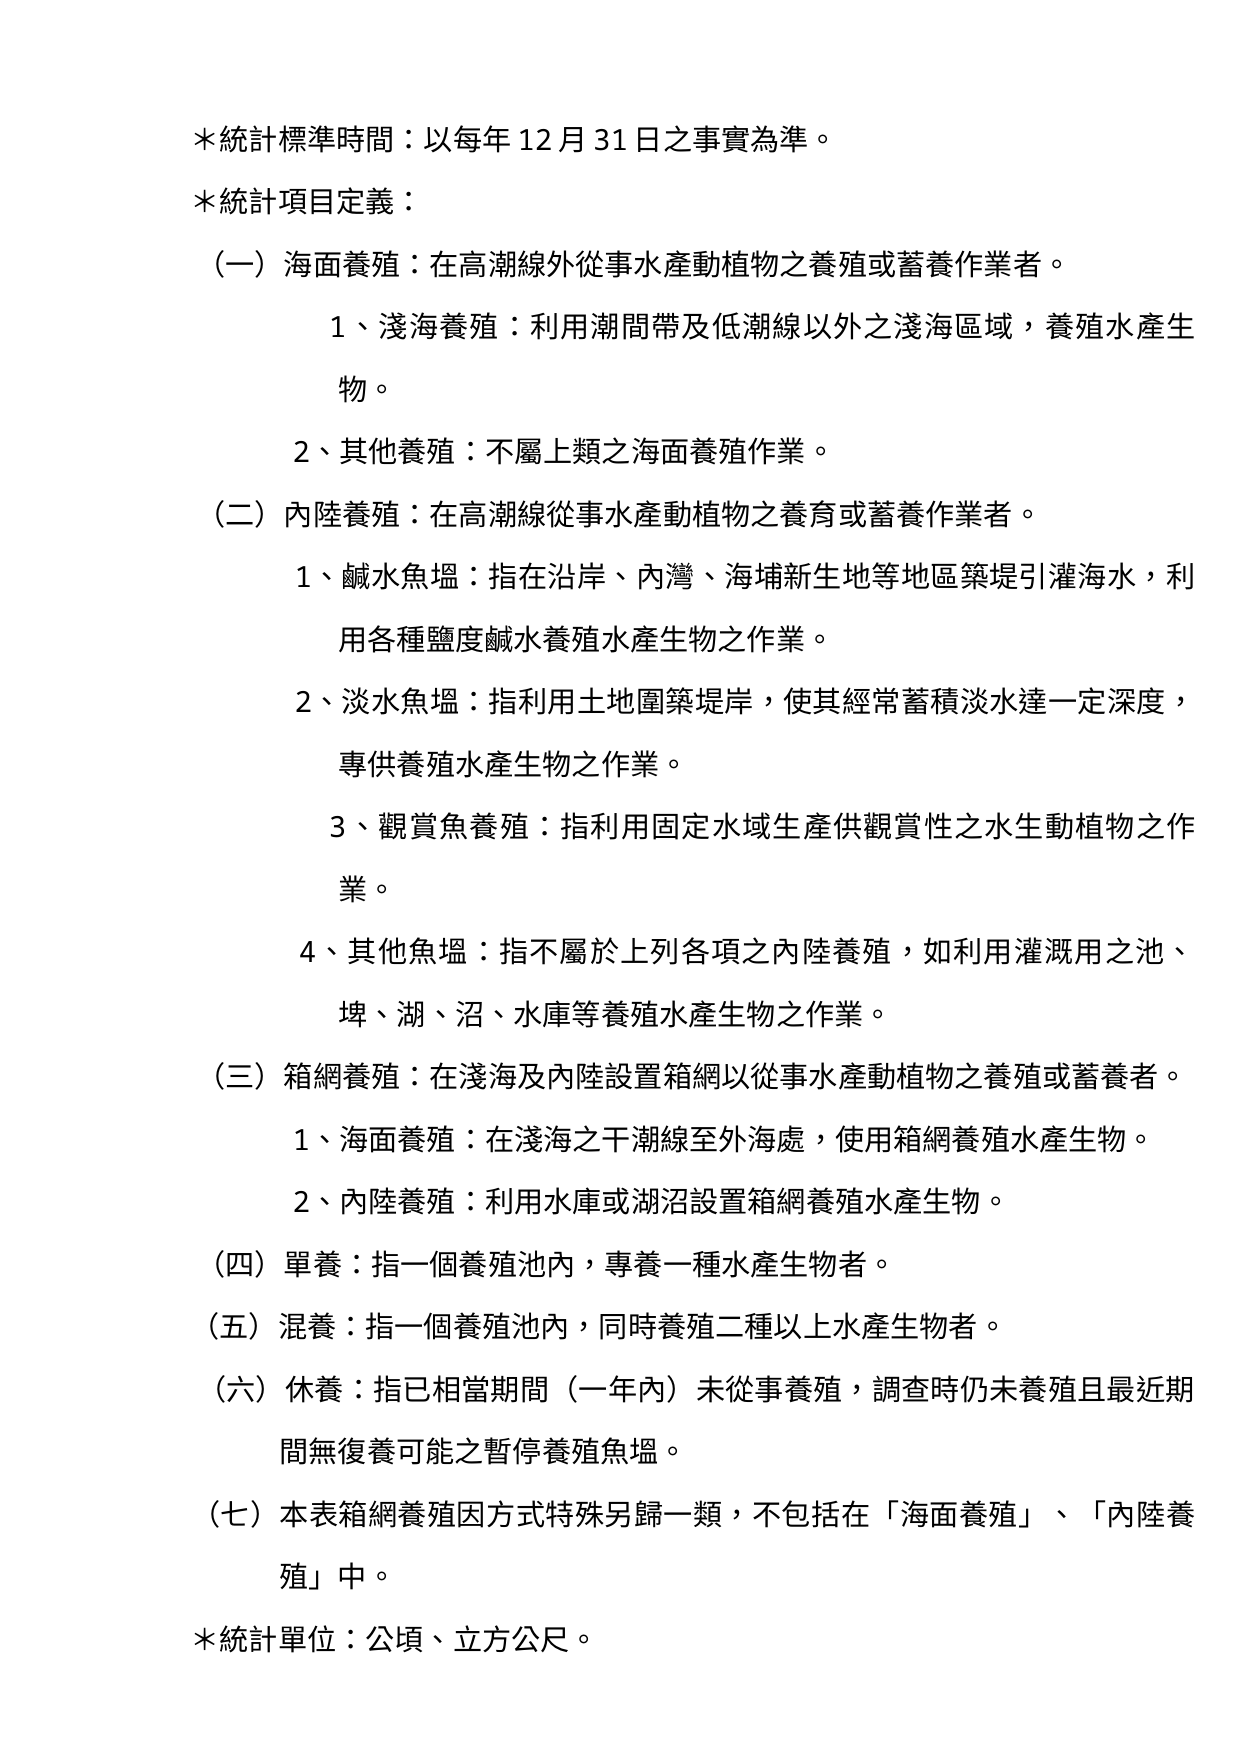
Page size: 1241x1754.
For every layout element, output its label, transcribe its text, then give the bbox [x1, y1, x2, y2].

table_header ＊統計標準時間：以每年12月31日之事實為準。 ＊統計項目定義： （一）海面養殖：在高潮線外從事水產動植物之養殖或蓄養作業者。 1、淺海養殖：利用潮間帶及低潮線以外之淺海區域，養殖水產生物。 2、其他養殖：不屬上類之海面養殖作業。 （二）內陸養殖：在高潮線從事水產動植物之養育或蓄養作業者。 1、鹹水魚塭：指在沿岸、內灣、海埔新生地等地區築堤引灌海水，利用各種鹽度鹹水養殖水產生物之作業。 2、淡水魚塭：指利用土地圍築堤岸，使其經常蓄積淡水達一定深度，專供養殖水產生物之作業。 3、觀賞魚養殖：指利用固定水域生產供觀賞性之水生動植物之作業。 4、其他魚塭：指不屬於上列各項之內陸養殖，如利用灌溉用之池、埤、湖、沼、水庫等養殖水產生物之作業。 （三）箱網養殖：在淺海及內陸設置箱網以從事水產動植物之養殖或蓄養者。 1、海面養殖：在淺海之干潮線至外海處，使用箱網養殖水產生物。 2、內陸養殖：利用水庫或湖沼設置箱網養殖水產生物。 （四）單養：指一個養殖池內，專養一種水產生物者。 （五）混養：指一個養殖池內，同時養殖二種以上水產生物者。 （六）休養：指已相當期間（一年內）未從事養殖，調查時仍未養殖且最近期間無復養可能之暫停養殖魚塭。 （七）本表箱網養殖因方式特殊另歸一類，不包括在「海面養殖」、「內陸養殖」中。 ＊統計單位：公頃、立方公尺。 [150, 96, 1209, 1658]
